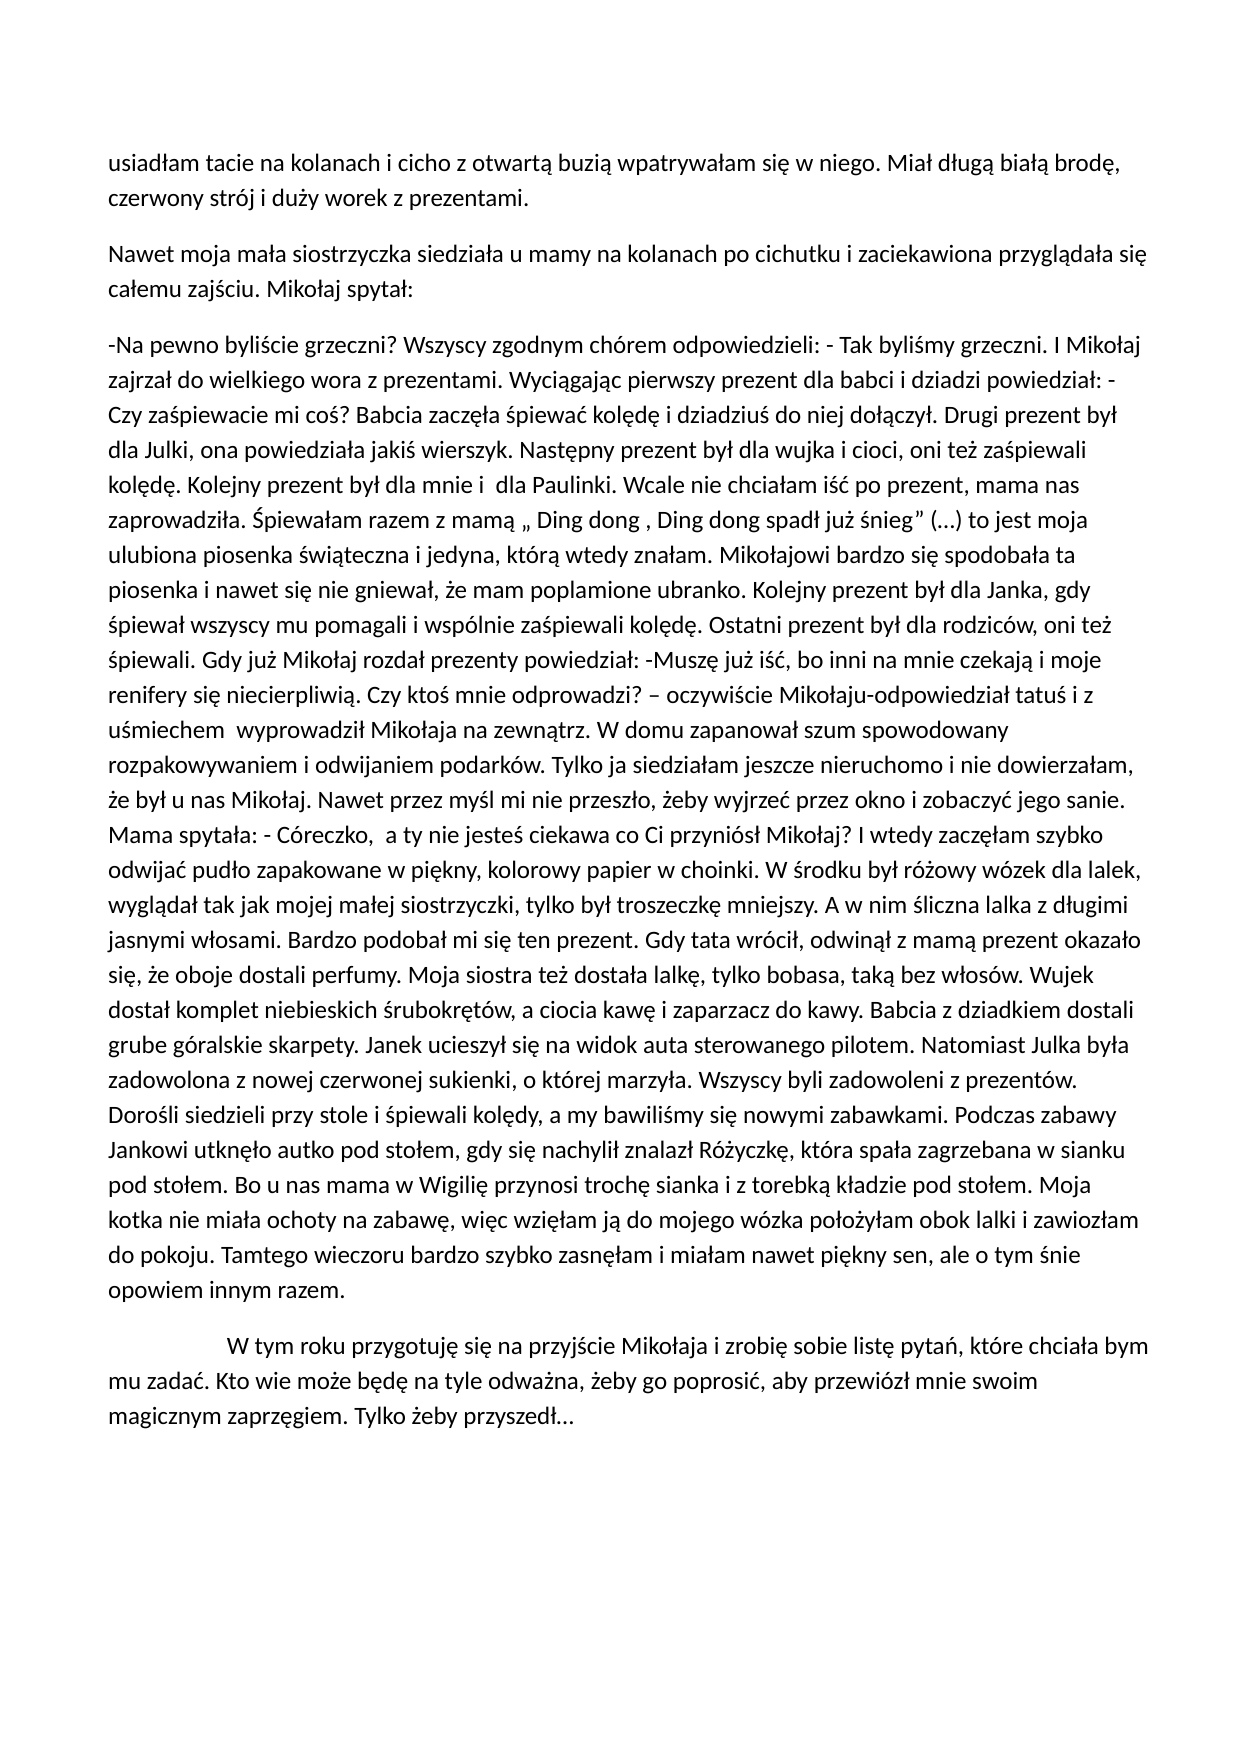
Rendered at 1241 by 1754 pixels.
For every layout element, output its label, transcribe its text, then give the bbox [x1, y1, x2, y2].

text -Na pewno byliście grzeczni? Wszyscy zgodnym chórem odpowiedzieli: - Tak byliśmy grzeczni. I Mikołaj zajrzał do wielkiego wora z prezentami. Wyciągając pierwszy prezent dla babci i dziadzi powiedział: - Czy zaśpiewacie mi coś? Babcia zaczęła śpiewać kolędę i dziadziuś do niej dołączył. Drugi prezent był dla Julki, ona powiedziała jakiś wierszyk. Następny prezent był dla wujka i cioci, oni też zaśpiewali kolędę. Kolejny prezent był dla mnie i dla Paulinki. Wcale nie chciałam iść po prezent, mama nas zaprowadziła. Śpiewałam razem z mamą „ Ding dong , Ding dong spadł już śnieg” (…) to jest moja ulubiona piosenka świąteczna i jedyna, którą wtedy znałam. Mikołajowi bardzo się spodobała ta piosenka i nawet się nie gniewał, że mam poplamione ubranko. Kolejny prezent był dla Janka, gdy śpiewał wszyscy mu pomagali i wspólnie zaśpiewali kolędę. Ostatni prezent był dla rodziców, oni też śpiewali. Gdy już Mikołaj rozdał prezenty powiedział: -Muszę już iść, bo inni na mnie czekają i moje renifery się niecierpliwią. Czy ktoś mnie odprowadzi? – oczywiście Mikołaju-odpowiedział tatuś i z uśmiechem wyprowadził Mikołaja na zewnątrz. W domu zapanował szum spowodowany rozpakowywaniem i odwijaniem podarków. Tylko ja siedziałam jeszcze nieruchomo i nie dowierzałam, że był u nas Mikołaj. Nawet przez myśl mi nie przeszło, żeby wyjrzeć przez okno i zobaczyć jego sanie. Mama spytała: - Córeczko, a ty nie jesteś ciekawa co Ci przyniósł Mikołaj? I wtedy zaczęłam szybko odwijać pudło zapakowane w piękny, kolorowy papier w choinki. W środku był różowy wózek dla lalek, wyglądał tak jak mojej małej siostrzyczki, tylko był troszeczkę mniejszy. A w nim śliczna lalka z długimi jasnymi włosami. Bardzo podobał mi się ten prezent. Gdy tata wrócił, odwinął z mamą prezent okazało się, że oboje dostali perfumy. Moja siostra też dostała lalkę, tylko bobasa, taką bez włosów. Wujek dostał komplet niebieskich śrubokrętów, a ciocia kawę i zaparzacz do kawy. Babcia z dziadkiem dostali grube góralskie skarpety. Janek ucieszył się na widok auta sterowanego pilotem. Natomiast Julka była zadowolona z nowej czerwonej sukienki, o której marzyła. Wszyscy byli zadowoleni z prezentów. Dorośli siedzieli przy stole i śpiewali kolędy, a my bawiliśmy się nowymi zabawkami. Podczas zabawy Jankowi utknęło autko pod stołem, gdy się nachylił znalazł Różyczkę, która spała zagrzebana w sianku pod stołem. Bo u nas mama w Wigilię przynosi trochę sianka i z torebką kładzie pod stołem. Moja kotka nie miała ochoty na zabawę, więc wzięłam ją do mojego wózka położyłam obok lalki i zawiozłam do pokoju. Tamtego wieczoru bardzo szybko zasnęłam i miałam nawet piękny sen, ale o tym śnie opowiem innym razem. [108, 329, 1150, 1305]
text W tym roku przygotuję się na przyjście Mikołaja i zrobię sobie listę pytań, które chciała bym mu zadać. Kto wie może będę na tyle odważna, żeby go poprosić, aby przewiózł mnie swoim magicznym zaprzęgiem. Tylko żeby przyszedł… [108, 1330, 1150, 1431]
text Nawet moja mała siostrzyczka siedziała u mamy na kolanach po cichutku i zaciekawiona przyglądała się całemu zajściu. Mikołaj spytał: [108, 238, 1150, 304]
text usiadłam tacie na kolanach i cicho z otwartą buzią wpatrywałam się w niego. Miał długą białą brodę, czerwony strój i duży worek z prezentami. [108, 148, 1150, 213]
